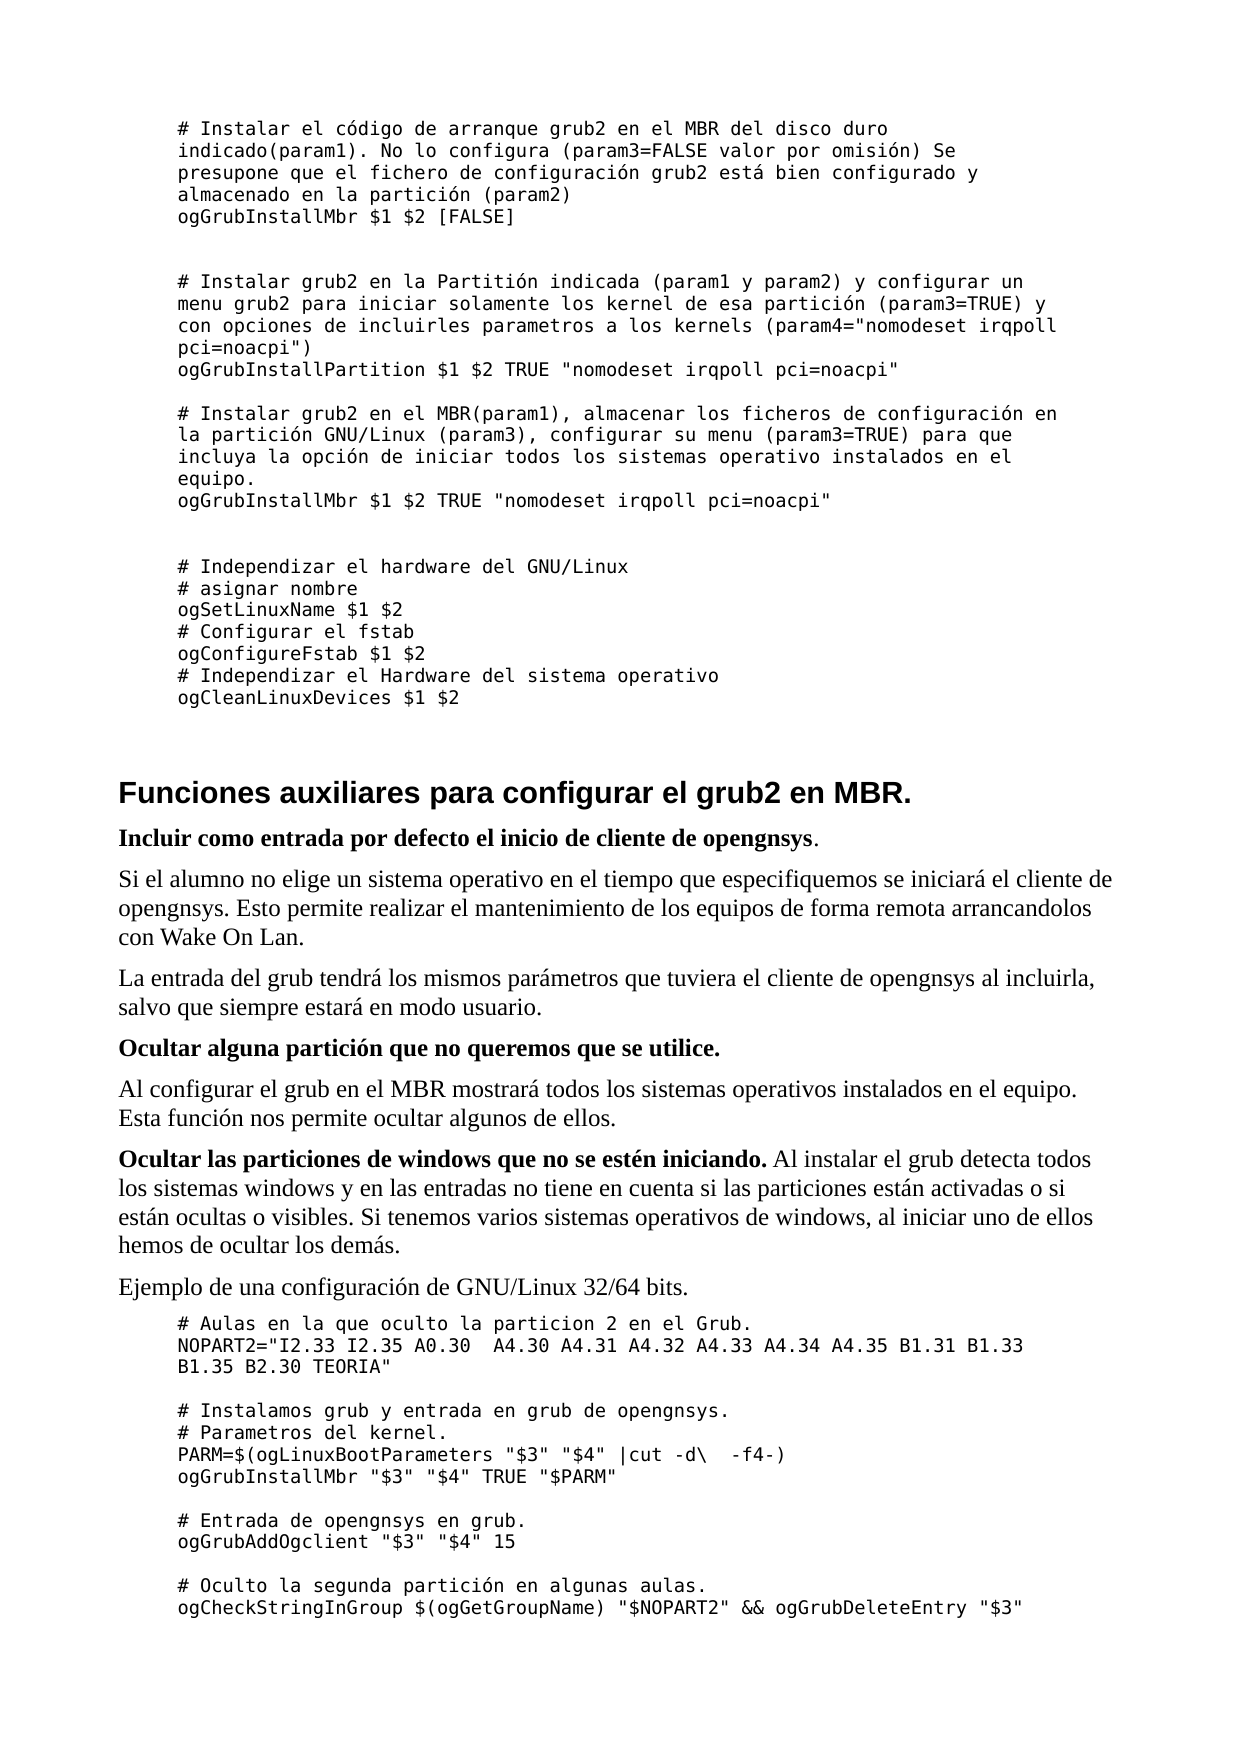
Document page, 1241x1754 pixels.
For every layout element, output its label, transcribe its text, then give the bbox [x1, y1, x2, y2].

text # Aulas en la que oculto la particion 2 en el Grub. NOPART2="I2.33 I2.35 A0.30 A4.30 A4.31 A4.32 A4.33 A4.34 A4.35 B1.31 B1.33 B1.35 B2.30 TEORIA" # Instalamos grub y entrada en grub de opengnsys. # Parametros del kernel. PARM=$(ogLinuxBootParameters "$3" "$4" |cut -d\ -f4-) ogGrubInstallMbr "$3" "$4" TRUE "$PARM" # Entrada de opengnsys en grub. ogGrubAddOgclient "$3" "$4" 15 # Oculto la segunda partición en algunas aulas. ogCheckStringInGroup $(ogGetGroupName) "$NOPART2" && ogGrubDeleteEntry "$3" [177, 1313, 1063, 1619]
text Ocultar las particiones de windows que no se estén iniciando. Al instalar el grub detecta todos los sistemas windows y en las entradas no tiene en cuenta si las particiones están activadas o si están ocultas o visibles. Si tenemos varios sistemas operativos de windows, al iniciar uno de ellos hemos de ocultar los demás. [118, 1144, 1122, 1259]
text Ejemplo de una configuración de GNU/Linux 32/64 bits. [118, 1272, 1122, 1300]
subtitle Funciones auxiliares para configurar el grub2 en MBR. [118, 775, 1122, 810]
text Si el alumno no elige un sistema operativo en el tiempo que especifiquemos se iniciará el cliente de opengnsys. Esto permite realizar el mantenimiento de los equipos de forma remota arrancandolos con Wake On Lan. [118, 864, 1122, 950]
text Ocultar alguna partición que no queremos que se utilice. [118, 1033, 1122, 1062]
text La entrada del grub tendrá los mismos parámetros que tuviera el cliente de opengnsys al incluirla, salvo que siempre estará en modo usuario. [118, 963, 1122, 1020]
text # Instalar el código de arranque grub2 en el MBR del disco duro indicado(param1). No lo configura (param3=FALSE valor por omisión) Se presupone que el fichero de configuración grub2 está bien configurado y almacenado en la partición (param2) ogGrubInstallMbr $1 $2 [FALSE] # Instalar grub2 en la Partitión indicada (param1 y param2) y configurar un menu grub2 para iniciar solamente los kernel de esa partición (param3=TRUE) y con opciones de incluirles parametros a los kernels (param4="nomodeset irqpoll pci=noacpi") ogGrubInstallPartition $1 $2 TRUE "nomodeset irqpoll pci=noacpi" # Instalar grub2 en el MBR(param1), almacenar los ficheros de configuración en la partición GNU/Linux (param3), configurar su menu (param3=TRUE) para que incluya la opción de iniciar todos los sistemas operativo instalados en el equipo. ogGrubInstallMbr $1 $2 TRUE "nomodeset irqpoll pci=noacpi" # Independizar el hardware del GNU/Linux # asignar nombre ogSetLinuxName $1 $2 # Configurar el fstab ogConfigureFstab $1 $2 # Independizar el Hardware del sistema operativo ogCleanLinuxDevices $1 $2 [177, 118, 1063, 709]
text Al configurar el grub en el MBR mostrará todos los sistemas operativos instalados en el equipo. Esta función nos permite ocultar algunos de ellos. [118, 1074, 1122, 1132]
text Incluir como entrada por defecto el inicio de cliente de opengnsys. [118, 823, 1122, 852]
